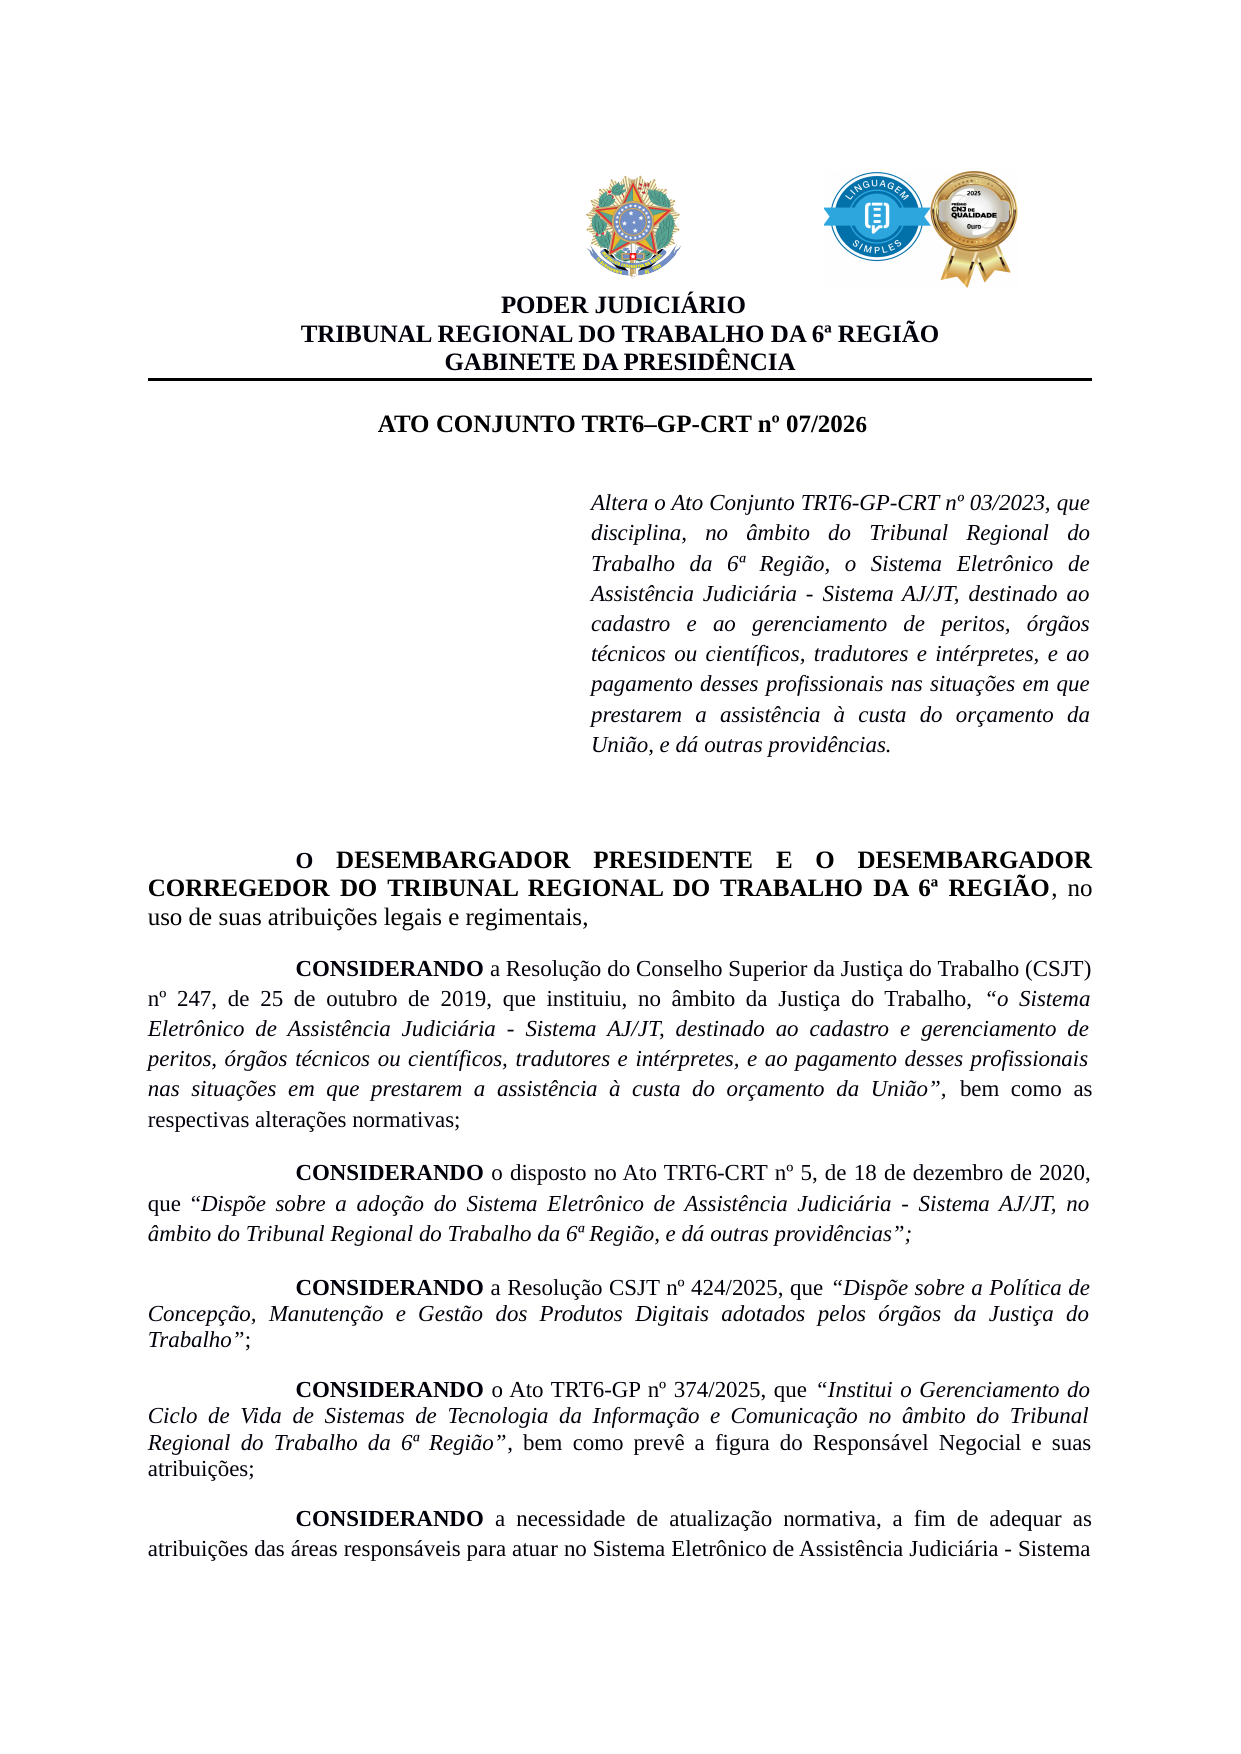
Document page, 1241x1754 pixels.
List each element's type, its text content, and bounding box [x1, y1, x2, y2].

text CONSIDERANDO a necessidade de atualização normativa, a fim de adequar as atribuições das áreas responsáveis para atuar no Sistema Eletrônico de Assistência Judiciária - Sistema [148, 1505, 1092, 1562]
text CONSIDERANDO o disposto no Ato TRT6-CRT nº 5, de 18 de dezembro de 2020, que “Dispõe sobre a adoção do Sistema Eletrônico de Assistência Judiciária - Sistema AJ/JT, no âmbito do Tribunal Regional do Trabalho da 6ª Região, e dá outras providências”; [148, 1159, 1092, 1246]
text Altera o Ato Conjunto TRT6-GP-CRT nº 03/2023, que disciplina, no âmbito do Tribunal Regional do Trabalho da 6ª Região, o Sistema Eletrônico de Assistência Judiciária - Sistema AJ/JT, destinado ao cadastro e ao gerenciamento de peritos, órgãos técnicos ou científicos, tradutores e intérpretes, e ao pagamento desses profissionais nas situações em que prestarem a assistência à custa do orçamento da União, e dá outras providências. [591, 489, 1092, 757]
text CONSIDERANDO a Resolução CSJT nº 424/2025, que “Dispõe sobre a Política de Concepção, Manutenção e Gestão dos Produtos Digitais adotados pelos órgãos da Justiça do Trabalho”; [148, 1273, 1092, 1353]
text TRIBUNAL REGIONAL DO TRABALHO DA 6ª REGIÃO [148, 319, 1092, 347]
text CONSIDERANDO a Resolução do Conselho Superior da Justiça do Trabalho (CSJT) nº 247, de 25 de outubro de 2019, que instituiu, no âmbito da Justiça do Trabalho, “o Sistema Eletrônico de Assistência Judiciária - Sistema AJ/JT, destinado ao cadastro e gerenciamento de peritos, órgãos técnicos ou científicos, tradutores e intérpretes, e ao pagamento desses profissionais nas situações em que prestarem a assistência à custa do orçamento da União”, bem como as respectivas alterações normativas; [148, 954, 1092, 1132]
text ATO CONJUNTO TRT6–GP-CRT nº 07/2026 [148, 409, 1097, 438]
text O DESEMBARGADOR PRESIDENTE E O DESEMBARGADOR CORREGEDOR DO TRIBUNAL REGIONAL DO TRABALHO DA 6ª REGIÃO, no uso de suas atribuições legais e regimentais, [148, 845, 1092, 931]
text GABINETE DA PRESIDÊNCIA [148, 347, 1092, 378]
text CONSIDERANDO o Ato TRT6-GP nº 374/2025, que “Institui o Gerenciamento do Ciclo de Vida de Sistemas de Tecnologia da Informação e Comunicação no âmbito do Tribunal Regional do Trabalho da 6ª Região”, bem como prevê a figura do Responsável Negocial e suas atribuições; [148, 1376, 1092, 1482]
text PODER JUDICIÁRIO [148, 290, 1092, 319]
